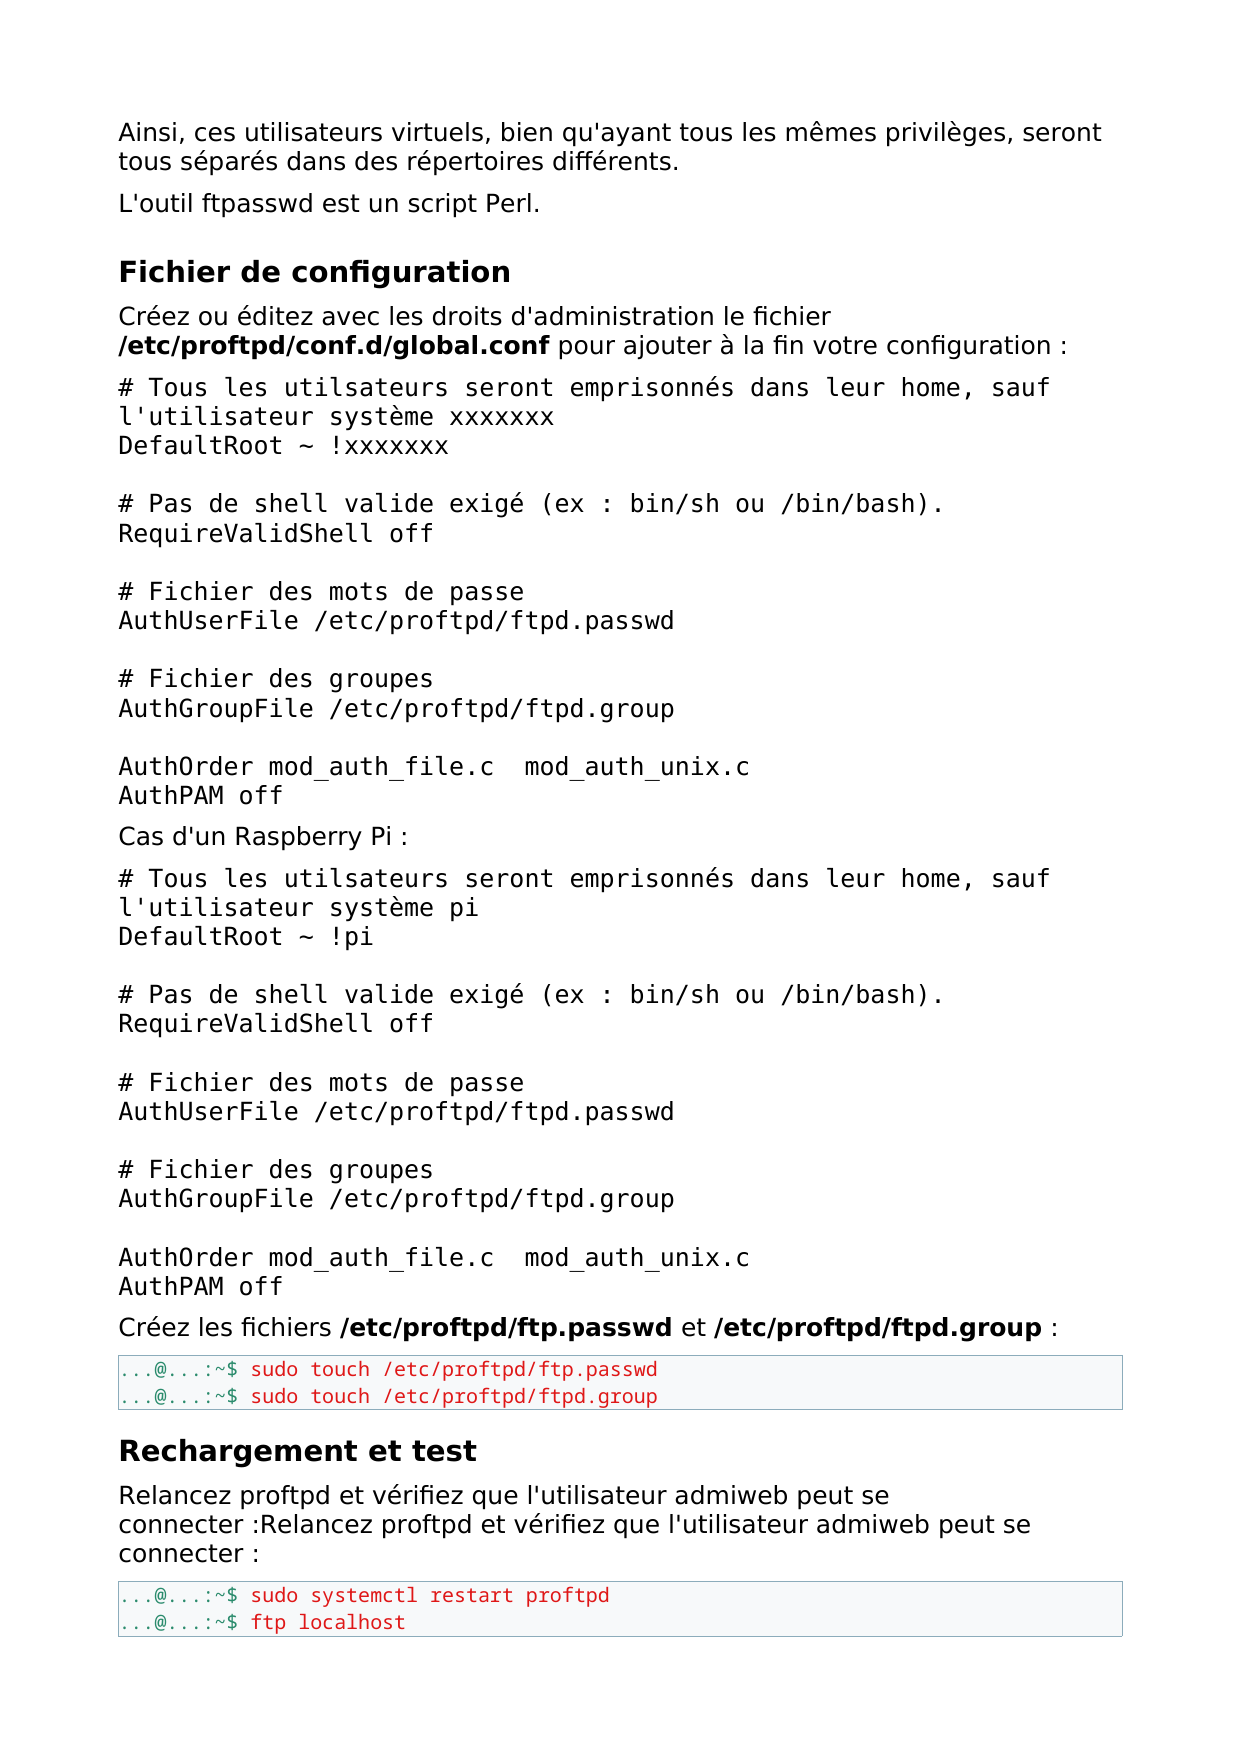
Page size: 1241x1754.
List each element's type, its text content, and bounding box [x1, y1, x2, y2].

text # Tous les utilsateurs seront emprisonnés dans leur home, sauf l'utilisateur système xxxxxxx DefaultRoot ~ !xxxxxxx # Pas de shell valide exigé (ex : bin/sh ou /bin/bash). RequireValidShell off # Fichier des mots de passe AuthUserFile /etc/proftpd/ftpd.passwd # Fichier des groupes AuthGroupFile /etc/proftpd/ftpd.group AuthOrder mod_auth_file.c mod_auth_unix.c AuthPAM off [118, 373, 1122, 810]
subtitle Rechargement et test [118, 1434, 1122, 1468]
text ...@...:~$ sudo systemctl restart proftpd ...@...:~$ ftp localhost [119, 1582, 1122, 1636]
text Créez les fichiers /etc/proftpd/ftp.passwd et /etc/proftpd/ftpd.group : [118, 1313, 1122, 1342]
text L'outil ftpasswd est un script Perl. [118, 189, 1122, 218]
text Cas d'un Raspberry Pi : [118, 822, 1122, 851]
text ...@...:~$ sudo touch /etc/proftpd/ftp.passwd ...@...:~$ sudo touch /etc/proftpd/ftpd.group [119, 1356, 1122, 1409]
text Créez ou éditez avec les droits d'administration le fichier /etc/proftpd/conf.d/global.conf pour ajouter à la fin votre configuration : [118, 302, 1122, 360]
subtitle Fichier de configuration [118, 256, 1122, 289]
text Ainsi, ces utilisateurs virtuels, bien qu'ayant tous les mêmes privilèges, seront tous séparés dans des répertoires différents. [118, 118, 1122, 176]
text # Tous les utilsateurs seront emprisonnés dans leur home, sauf l'utilisateur système pi DefaultRoot ~ !pi # Pas de shell valide exigé (ex : bin/sh ou /bin/bash). RequireValidShell off # Fichier des mots de passe AuthUserFile /etc/proftpd/ftpd.passwd # Fichier des groupes AuthGroupFile /etc/proftpd/ftpd.group AuthOrder mod_auth_file.c mod_auth_unix.c AuthPAM off [118, 864, 1122, 1301]
text Relancez proftpd et vérifiez que l'utilisateur admiweb peut se connecter :Relancez proftpd et vérifiez que l'utilisateur admiweb peut se connecter : [118, 1481, 1122, 1568]
